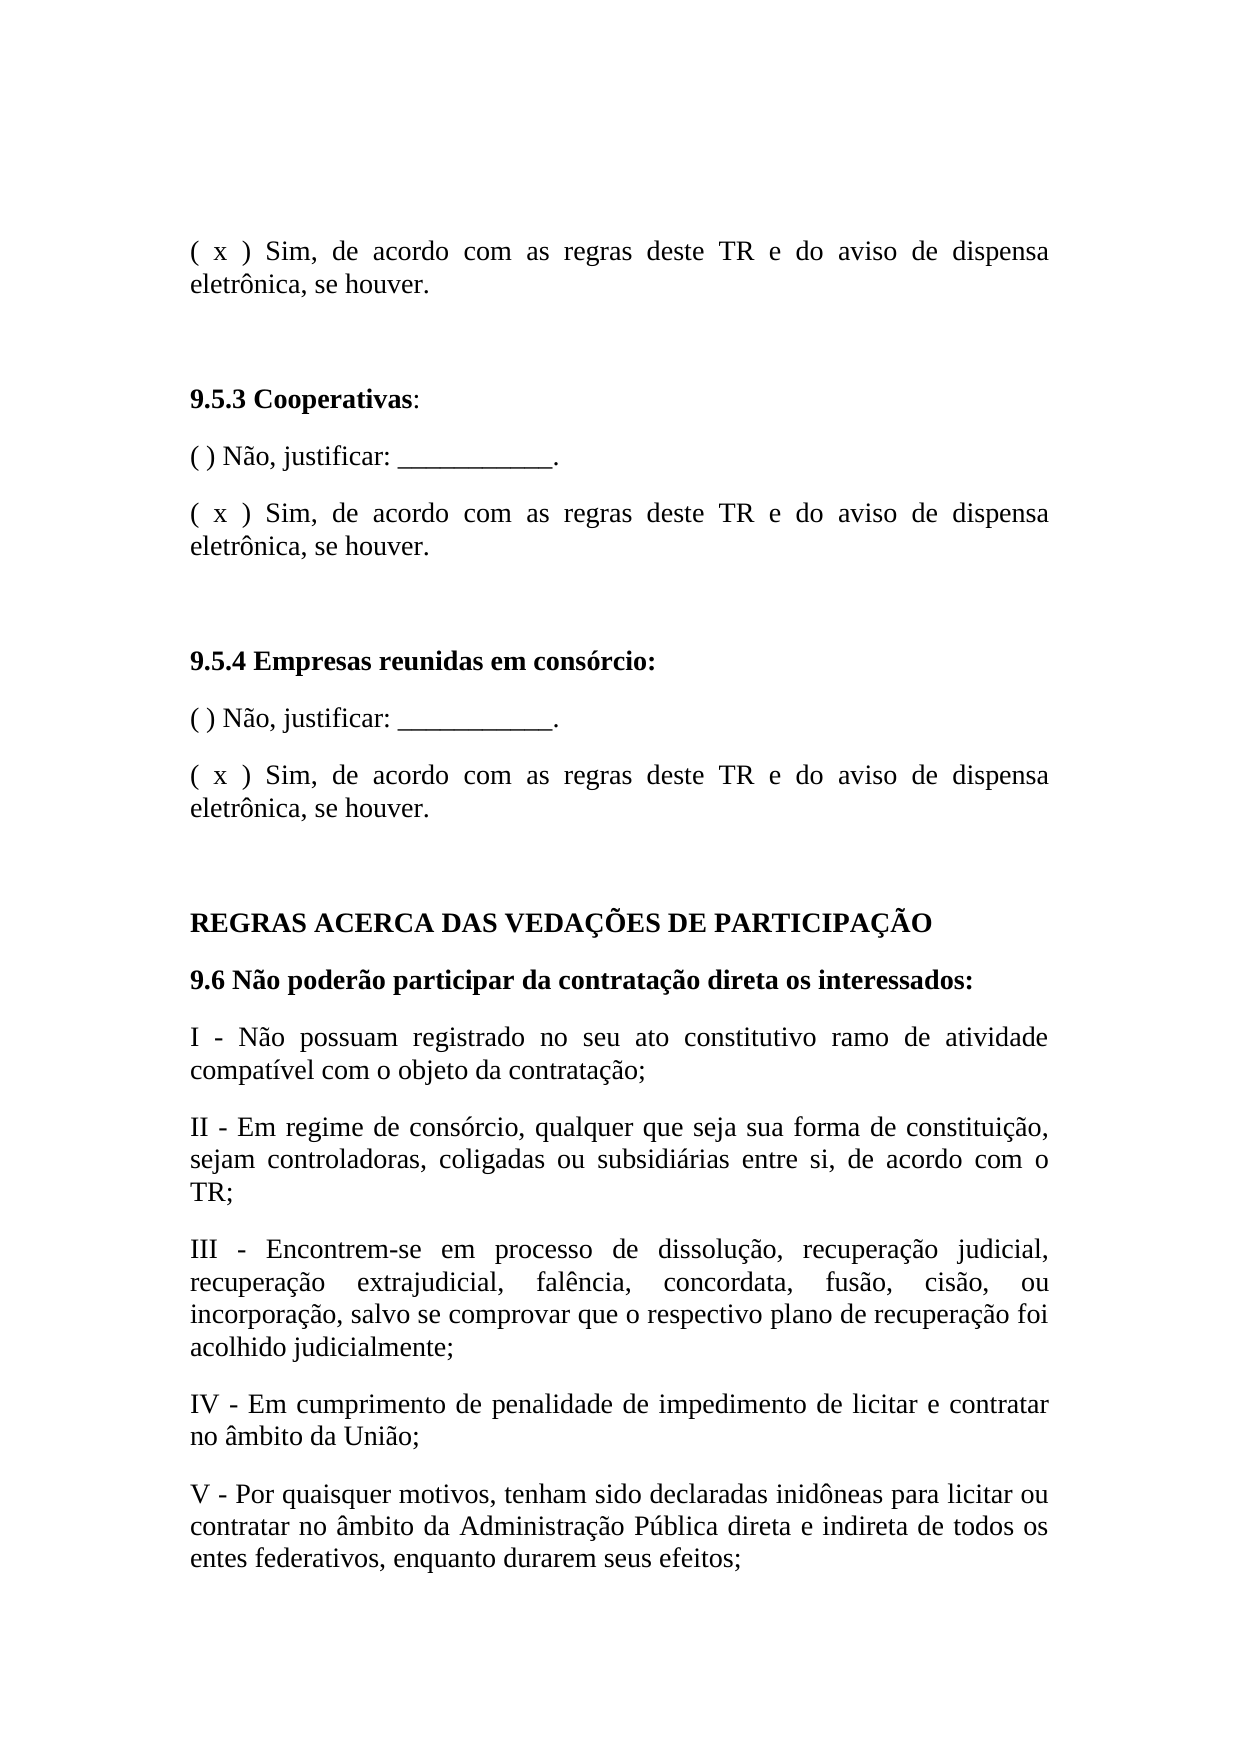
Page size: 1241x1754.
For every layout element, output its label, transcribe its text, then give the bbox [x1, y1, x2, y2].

text ( ) Não, justificar: ___________. [190, 701, 1051, 733]
text IV - Em cumprimento de penalidade de impedimento de licitar e contratar no âmbito da União; [190, 1387, 1051, 1452]
text 9.5.4 Empresas reunidas em consórcio: [190, 644, 1051, 676]
text I - Não possuam registrado no seu ato constitutivo ramo de atividade compatível com o objeto da contratação; [190, 1020, 1051, 1085]
text III - Encontrem-se em processo de dissolução, recuperação judicial, recuperação extrajudicial, falência, concordata, fusão, cisão, ou incorporação, salvo se comprovar que o respectivo plano de recuperação foi acolhido judicialmente; [190, 1232, 1051, 1362]
text 9.6 Não poderão participar da contratação direta os interessados: [190, 963, 1051, 995]
text V - Por quaisquer motivos, tenham sido declaradas inidôneas para licitar ou contratar no âmbito da Administração Pública direta e indireta de todos os entes federativos, enquanto durarem seus efeitos; [190, 1477, 1051, 1574]
text ( x ) Sim, de acordo com as regras deste TR e do aviso de dispensa eletrônica, se houver. [190, 234, 1051, 299]
text ( x ) Sim, de acordo com as regras deste TR e do aviso de dispensa eletrônica, se houver. [190, 758, 1051, 823]
text REGRAS ACERCA DAS VEDAÇÕES DE PARTICIPAÇÃO [190, 906, 1051, 938]
text II - Em regime de consórcio, qualquer que seja sua forma de constituição, sejam controladoras, coligadas ou subsidiárias entre si, de acordo com o TR; [190, 1110, 1051, 1207]
text ( x ) Sim, de acordo com as regras deste TR e do aviso de dispensa eletrônica, se houver. [190, 496, 1051, 561]
text ( ) Não, justificar: ___________. [190, 439, 1051, 471]
text 9.5.3 Cooperativas: [190, 382, 1051, 414]
